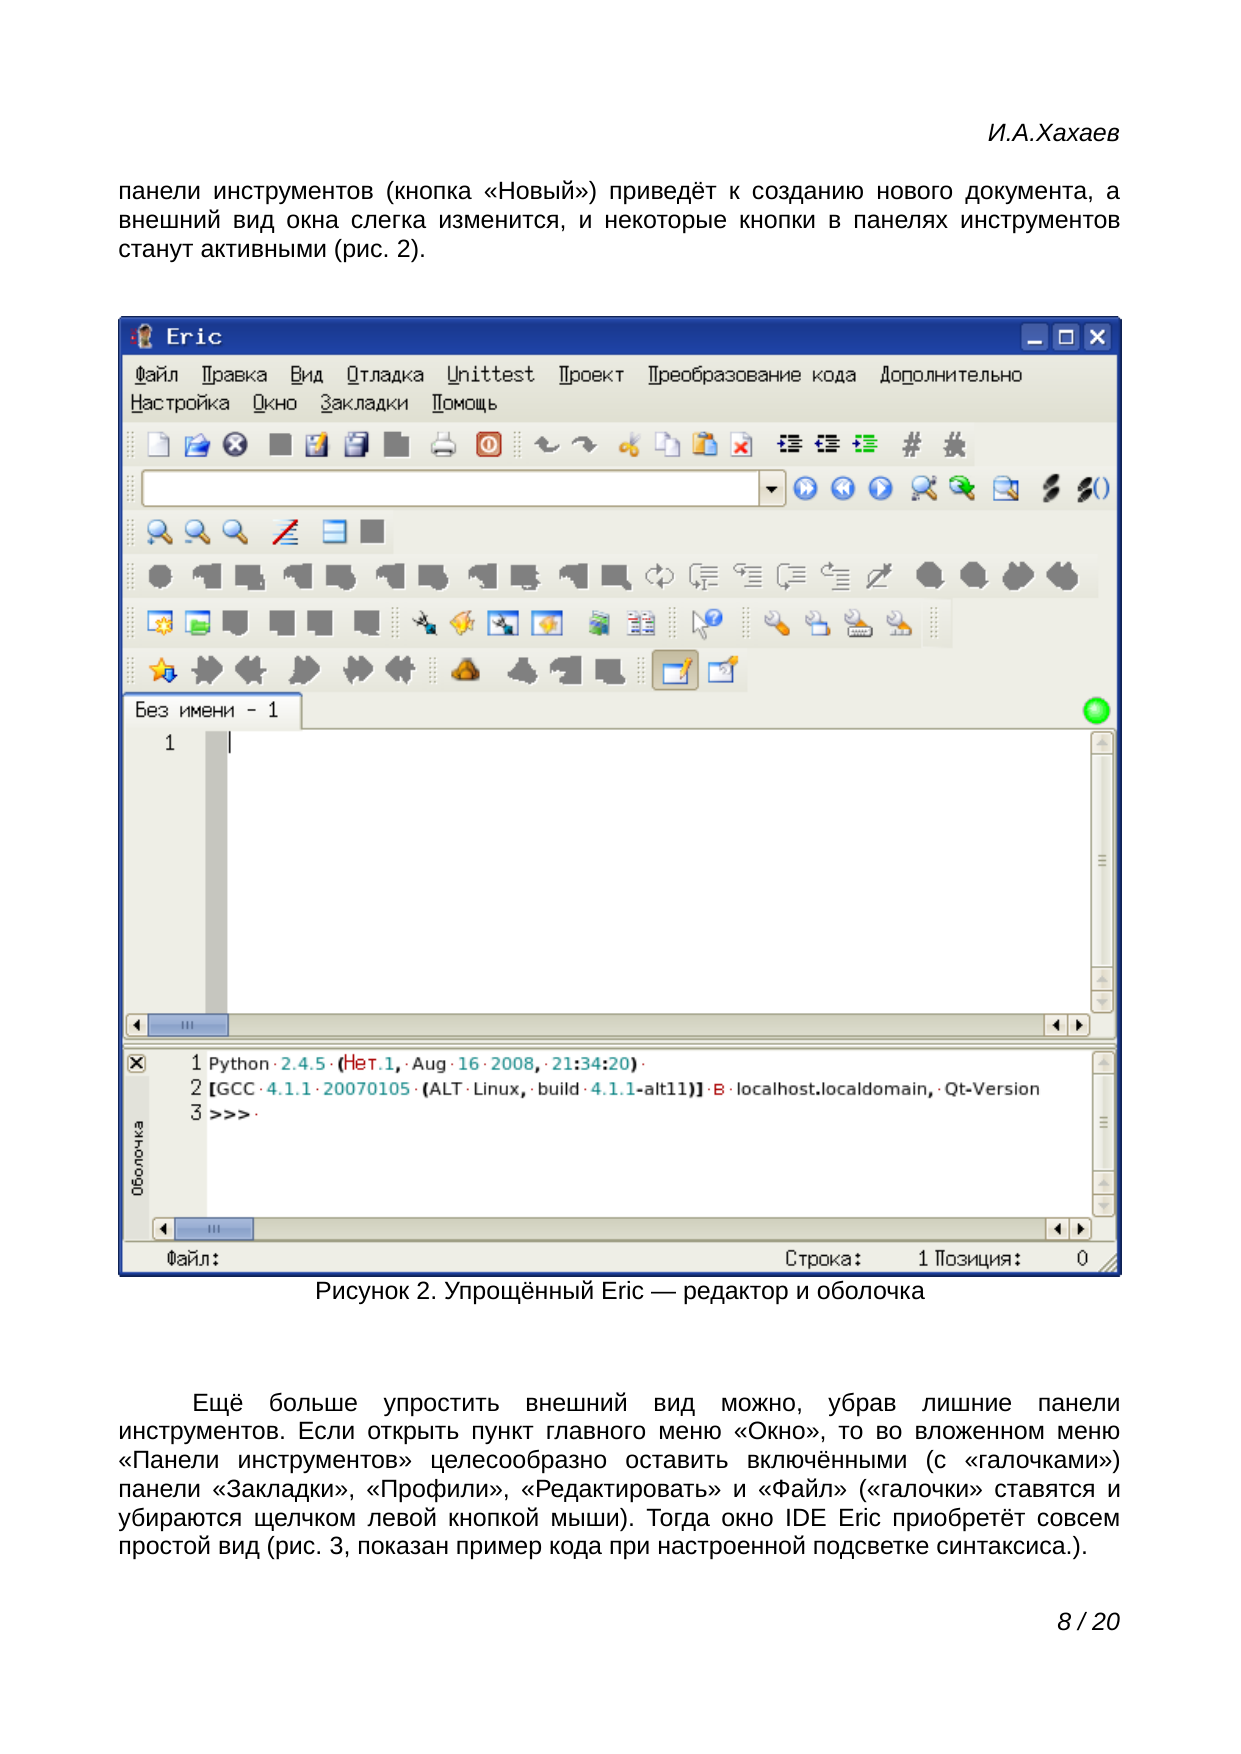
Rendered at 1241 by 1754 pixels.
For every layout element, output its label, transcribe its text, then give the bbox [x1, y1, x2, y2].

text Ещё больше упростить внешний вид можно, убрав лишние панели инструментов. Если открыть пункт главного меню «Окно», то во вложенном меню «Панели инструментов» целесообразно оставить включёнными (с «галочками») панели «Закладки», «Профили», «Редактировать» и «Файл» («галочки» ставятся и убираются щелчком левой кнопкой мыши). Тогда окно IDE Eric приобретёт совсем простой вид (рис. 3, показан пример кода при настроенной подсветке синтаксиса.). [118, 1387, 1122, 1560]
text Рисунок 2. Упрощённый Eric — редактор и оболочка [118, 1277, 1122, 1305]
picture [118, 316, 1122, 1277]
text панели инструментов (кнопка «Новый») приведёт к созданию нового документа, а внешний вид окна слегка изменится, и некоторые кнопки в панелях инструментов станут активными (рис. 2). [118, 176, 1122, 263]
